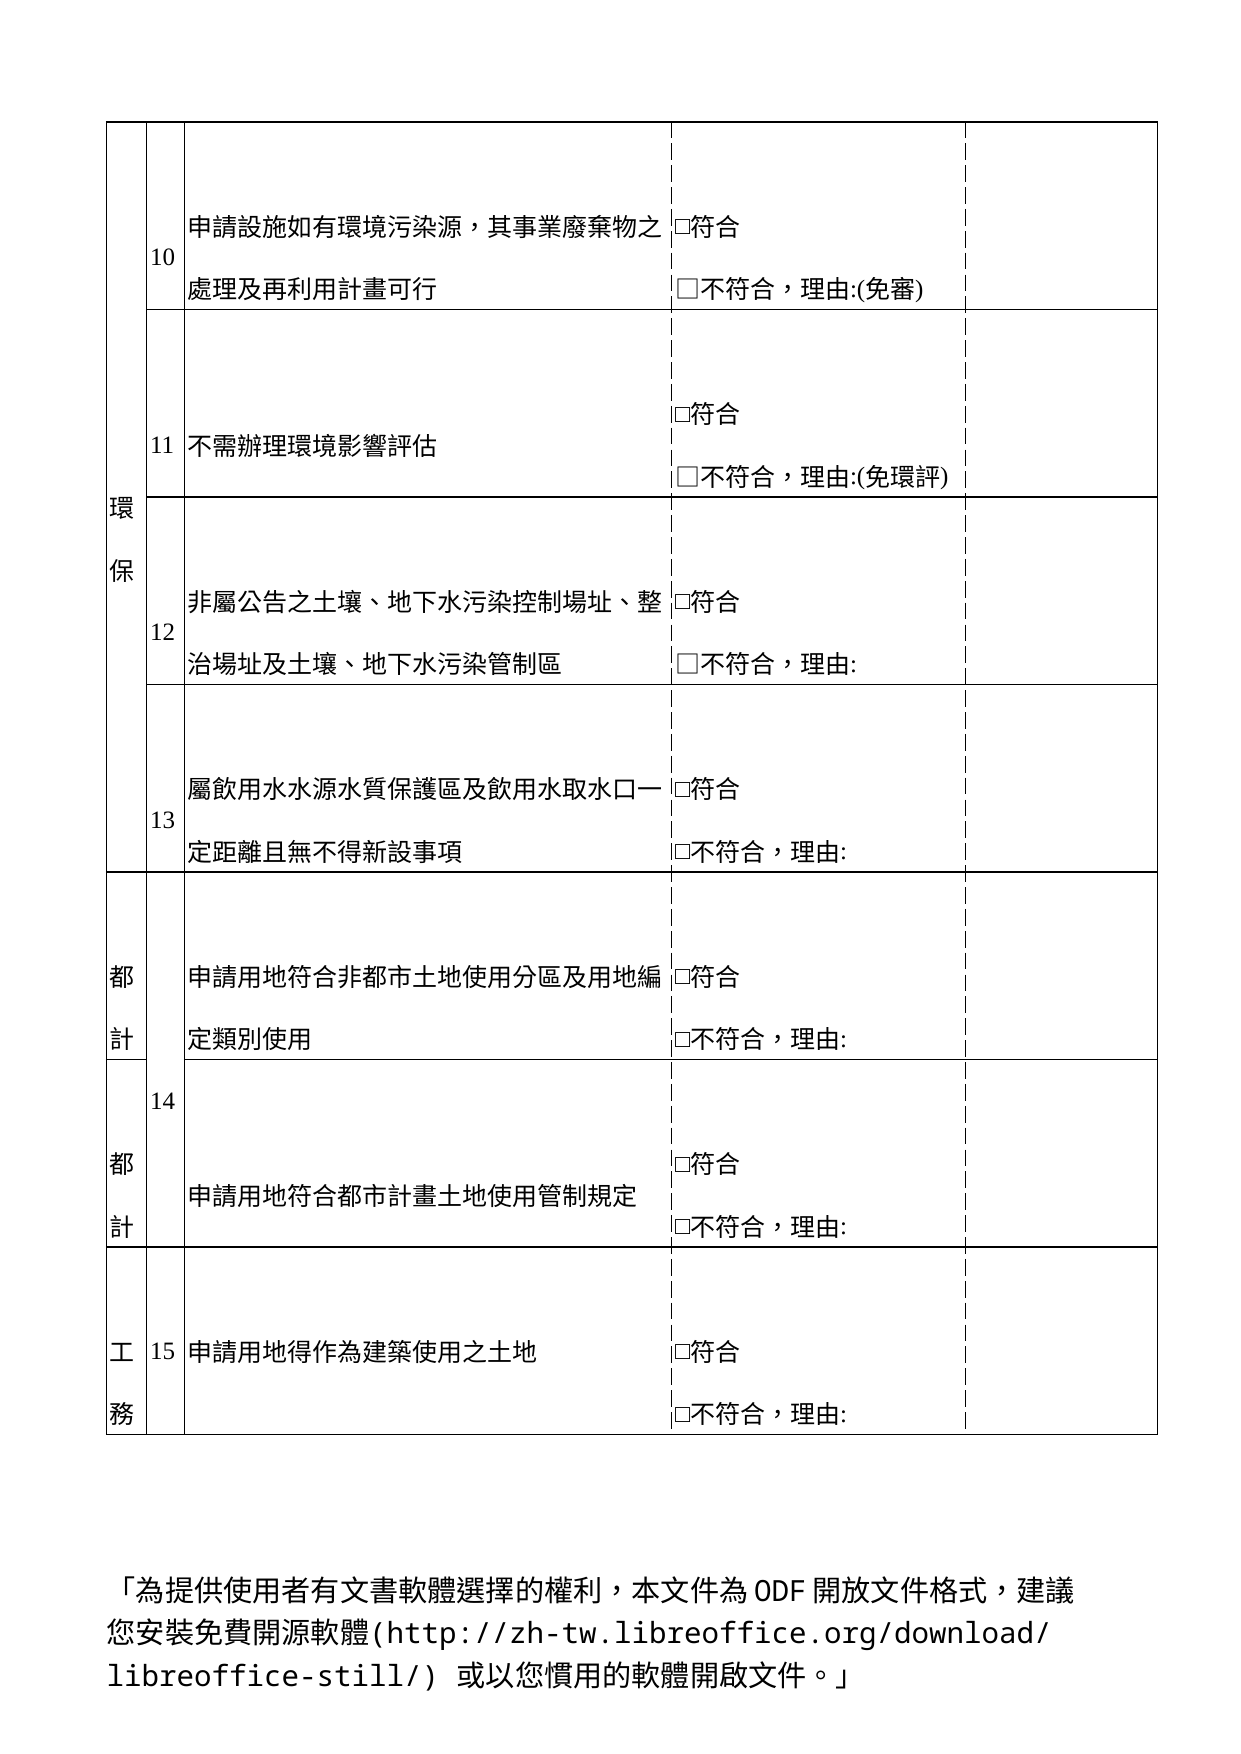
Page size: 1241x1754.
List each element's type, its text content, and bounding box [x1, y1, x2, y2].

table_cell □符合 □不符合，理由: [672, 1248, 966, 1434]
table_cell 申請設施如有環境污染源，其事業廢棄物之處理及再利用計畫可行 [185, 123, 672, 309]
table_cell □符合 □不符合，理由: [672, 685, 966, 871]
table_cell [966, 873, 1157, 1059]
table_cell □符合 □不符合，理由:(免審) [672, 123, 966, 309]
table_cell □符合 □不符合，理由:(免環評) [672, 310, 966, 496]
table_cell 都計 [107, 873, 146, 1059]
table_cell 環保 [107, 123, 146, 871]
table_cell 都計 [107, 1060, 146, 1246]
table_cell 屬飲用水水源水質保護區及飲用水取水口一定距離且無不得新設事項 [185, 685, 672, 871]
table_cell 非屬公告之土壤、地下水污染控制場址、整治場址及土壤、地下水污染管制區 [185, 498, 672, 684]
table_cell □符合 □不符合，理由: [672, 1060, 966, 1246]
table_cell 申請用地得作為建築使用之土地 [185, 1248, 672, 1434]
table_cell 13 [147, 685, 184, 871]
table_cell [966, 123, 1157, 309]
table_cell 申請用地符合非都市土地使用分區及用地編定類別使用 [185, 873, 672, 1059]
table_cell [966, 1248, 1157, 1434]
table_cell [966, 310, 1157, 496]
table_cell [966, 498, 1157, 684]
table_cell 12 [147, 498, 184, 684]
table_cell 15 [147, 1248, 184, 1434]
table_cell 工務 [107, 1248, 146, 1434]
table_cell [966, 685, 1157, 871]
table_cell 申請用地符合都市計畫土地使用管制規定 [185, 1060, 672, 1246]
table_cell 14 [147, 873, 184, 1246]
table_cell [966, 1060, 1157, 1246]
table_cell 11 [147, 310, 184, 496]
table_cell 不需辦理環境影響評估 [185, 310, 672, 496]
table_cell 10 [147, 123, 184, 309]
table_cell □符合 □不符合，理由: [672, 873, 966, 1059]
table_cell □符合 □不符合，理由: [672, 498, 966, 684]
